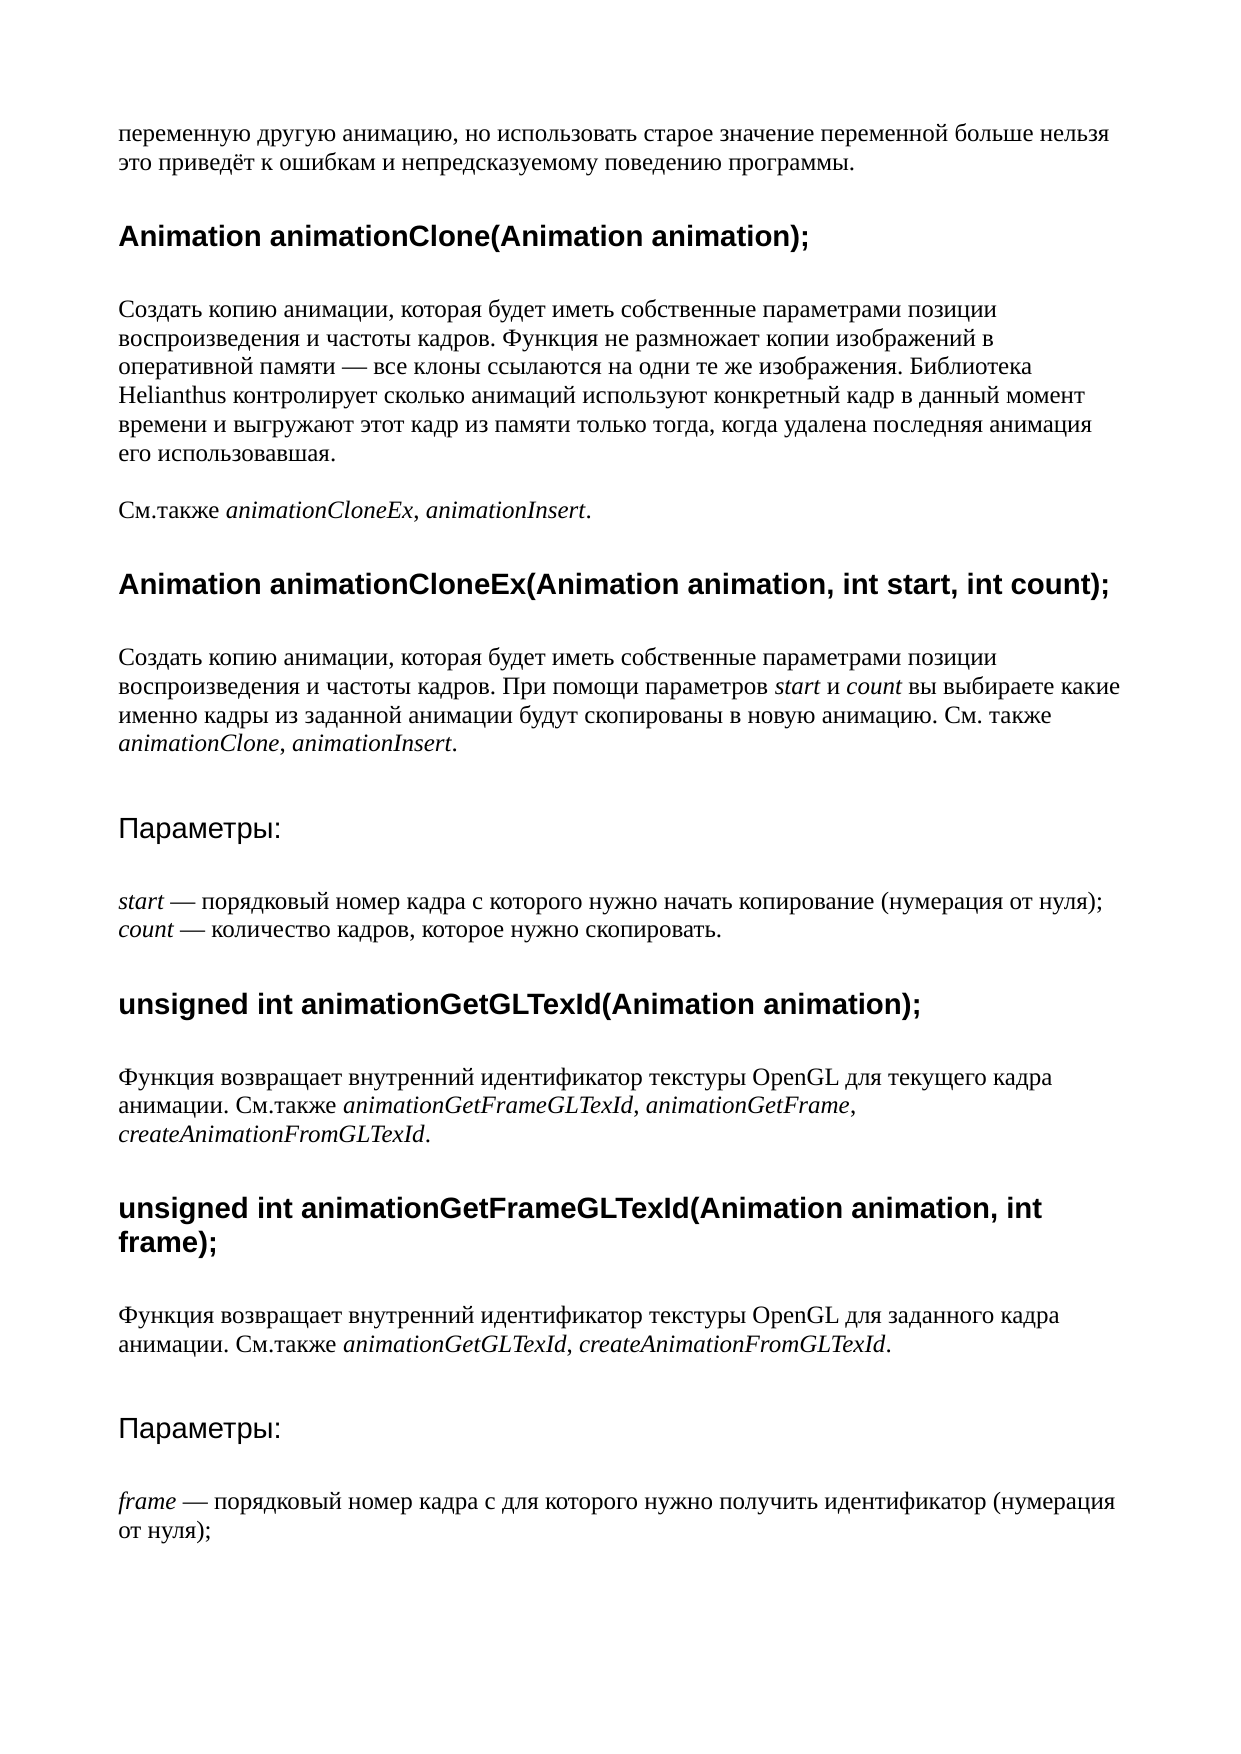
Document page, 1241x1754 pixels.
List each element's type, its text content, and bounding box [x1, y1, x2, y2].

text count — количество кадров, которое нужно скопировать. [118, 914, 1122, 943]
text переменную другую анимацию, но использовать старое значение переменной больше нельзя это приведёт к ошибкам и непредсказуемому поведению программы. [118, 118, 1122, 176]
text Функция возвращает внутренний идентификатор текстуры OpenGL для текущего кадра анимации. См.также animationGetFrameGLTexId, animationGetFrame, createAnimationFromGLTexId. [118, 1062, 1122, 1148]
subtitle Animation animationClone(Animation animation); [118, 219, 1122, 253]
subtitle Параметры: [118, 811, 1122, 844]
text Создать копию анимации, которая будет иметь собственные параметрами позиции воспроизведения и частоты кадров. При помощи параметров start и count вы выбираете какие именно кадры из заданной анимации будут скопированы в новую анимацию. См. также animationClone, animationInsert. [118, 642, 1122, 757]
text start — порядковый номер кадра с которого нужно начать копирование (нумерация от нуля); [118, 886, 1122, 914]
subtitle Animation animationCloneEx(Animation animation, int start, int count); [118, 567, 1122, 601]
subtitle unsigned int animationGetGLTexId(Animation animation); [118, 987, 1122, 1020]
text frame — порядковый номер кадра с для которого нужно получить идентификатор (нумерация от нуля); [118, 1486, 1122, 1543]
text См.также animationCloneEx, animationInsert. [118, 495, 1122, 524]
text Функция возвращает внутренний идентификатор текстуры OpenGL для заданного кадра анимации. См.также animationGetGLTexId, createAnimationFromGLTexId. [118, 1300, 1122, 1357]
subtitle unsigned int animationGetFrameGLTexId(Animation animation, int frame); [118, 1191, 1122, 1259]
text Создать копию анимации, которая будет иметь собственные параметрами позиции воспроизведения и частоты кадров. Функция не размножает копии изображений в оперативной памяти — все клоны ссылаются на одни те же изображения. Библиотека Helianthus контролирует сколько анимаций используют конкретный кадр в данный момент времени и выгружают этот кадр из памяти только тогда, когда удалена последняя анимация его использовавшая. [118, 294, 1122, 466]
subtitle Параметры: [118, 1411, 1122, 1445]
